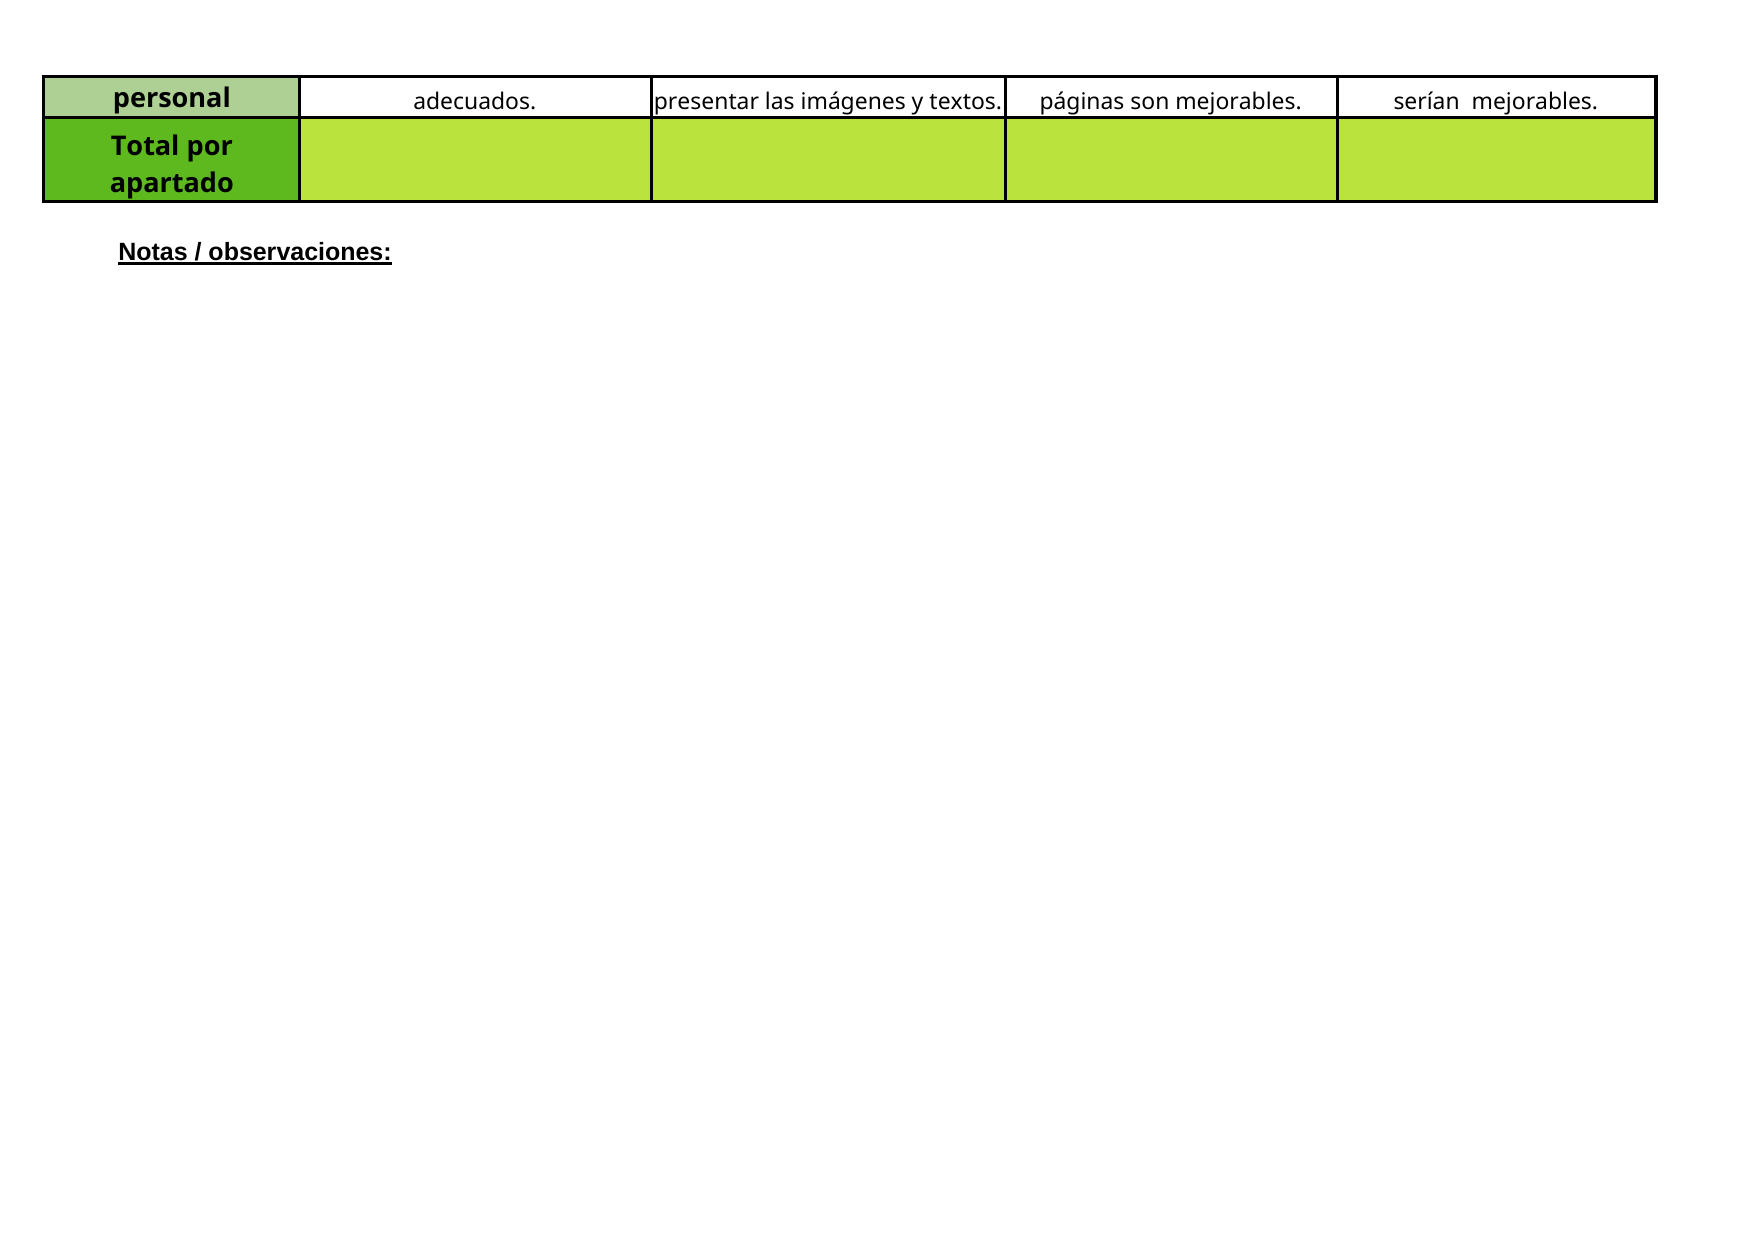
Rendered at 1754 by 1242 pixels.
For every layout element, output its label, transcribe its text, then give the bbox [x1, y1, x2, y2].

table_cell serían mejorables. [1339, 78, 1654, 116]
table_cell [1007, 119, 1336, 200]
table_cell [653, 119, 1004, 200]
table_cell Total por apartado [45, 119, 298, 200]
table_cell [301, 119, 650, 200]
table_cell adecuados. [301, 78, 650, 116]
table_cell páginas son mejorables. [1007, 78, 1336, 116]
text Notas / observaciones: [118, 237, 1689, 266]
table_cell [1339, 119, 1654, 200]
table_cell personal [45, 78, 298, 116]
table_cell presentar las imágenes y textos. [653, 78, 1004, 116]
